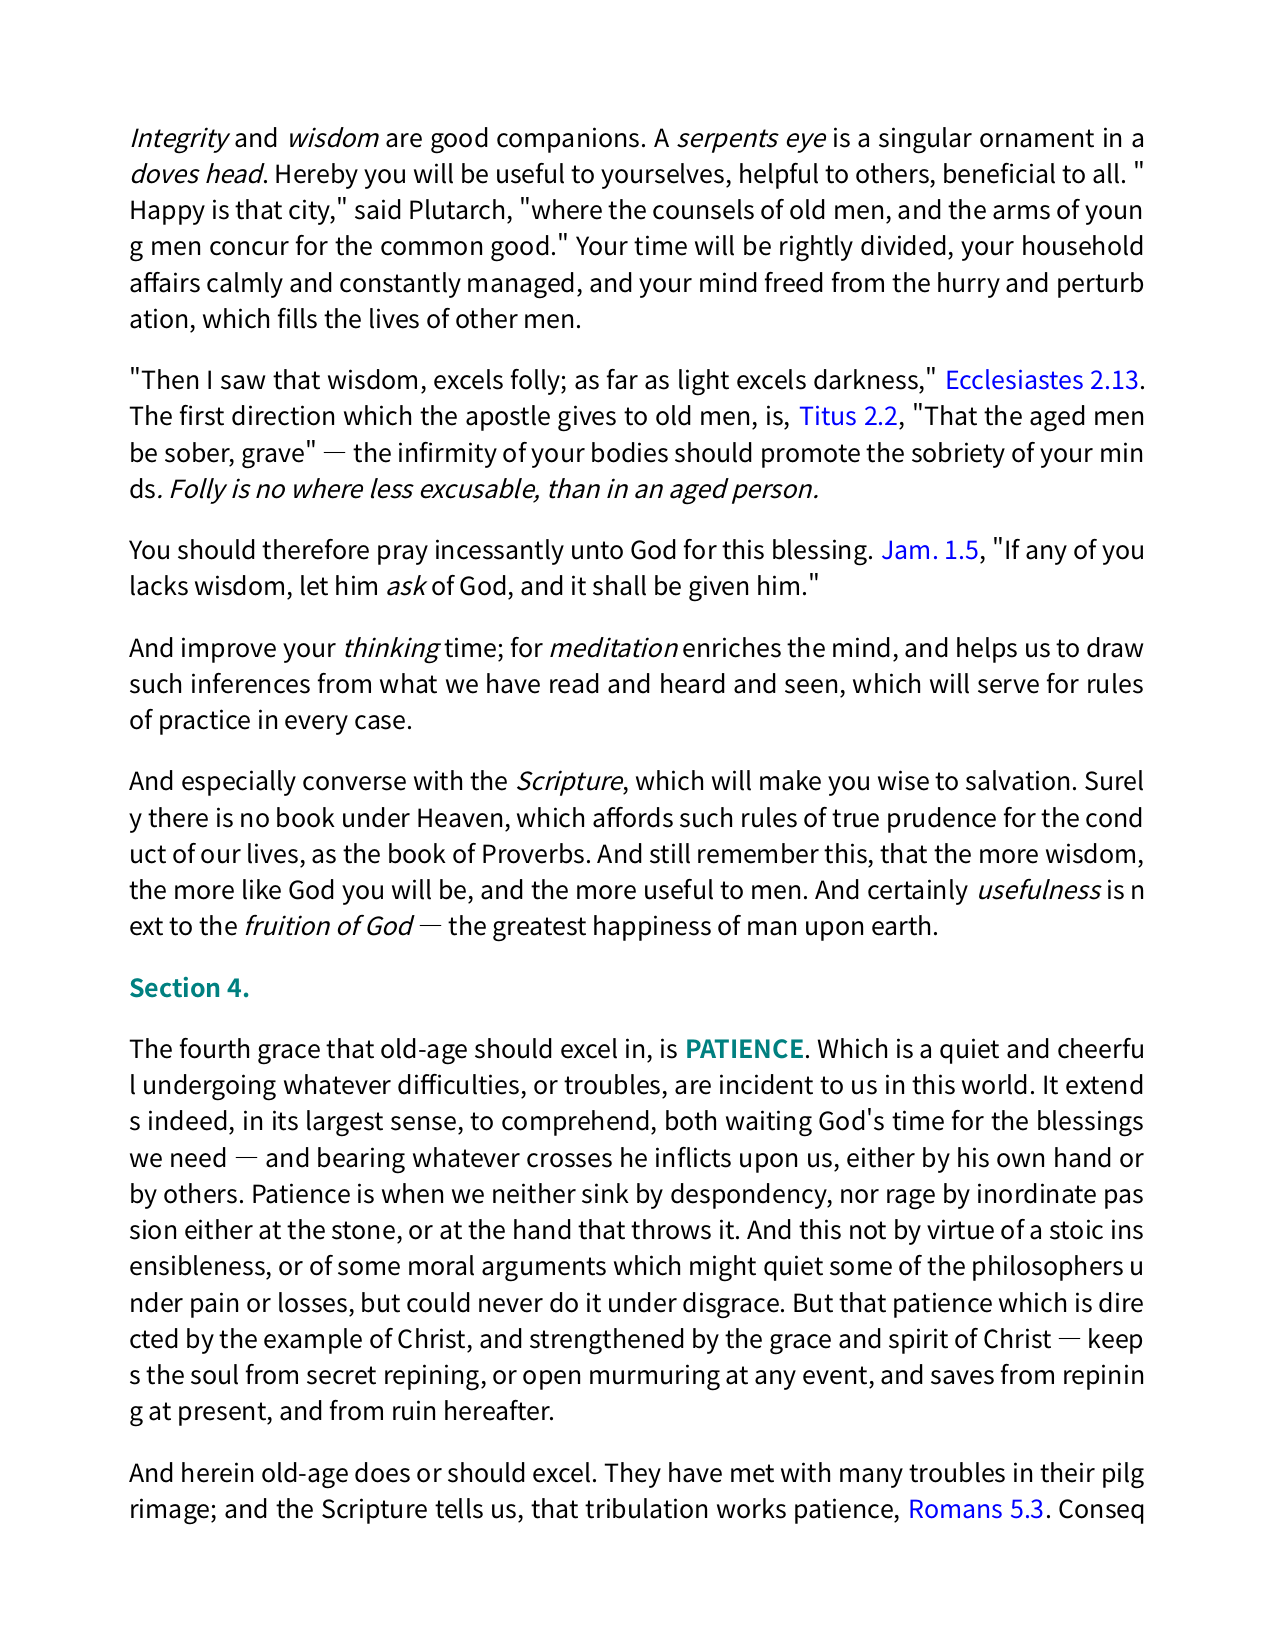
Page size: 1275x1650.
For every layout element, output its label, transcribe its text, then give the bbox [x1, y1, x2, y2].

text And herein old-age does or should excel. They have met with many troubles in their pilgrimage; and the Scripture tells us, that tribulation works patience, Romans 5.3. Conseq [129, 1453, 1146, 1526]
text Section 4. [129, 968, 1146, 1004]
text The fourth grace that old-age should excel in, is PATIENCE. Which is a quiet and cheerful undergoing whatever difficulties, or troubles, are incident to us in this world. It extends indeed, in its largest sense, to comprehend, both waiting God's time for the blessings we need — and bearing whatever crosses he inflicts upon us, either by his own hand or by others. Patience is when we neither sink by despondency, nor rage by inordinate passion either at the stone, or at the hand that throws it. And this not by virtue of a stoic insensibleness, or of some moral arguments which might quiet some of the philosophers under pain or losses, but could never do it under disgrace. But that patience which is directed by the example of Christ, and strengthened by the grace and spirit of Christ — keeps the soul from secret repining, or open murmuring at any event, and saves from repining at present, and from ruin hereafter. [129, 1029, 1146, 1428]
text And especially converse with the Scripture, which will make you wise to salvation. Surely there is no book under Heaven, which affords such rules of true prudence for the conduct of our lives, as the book of Proverbs. And still remember this, that the more wisdom, the more like God you will be, and the more useful to men. And certainly usefulness is next to the fruition of God — the greatest happiness of man upon earth. [129, 762, 1146, 943]
text And improve your thinking time; for meditation enriches the mind, and helps us to draw such inferences from what we have read and heard and seen, which will serve for rules of practice in every case. [129, 628, 1146, 737]
text You should therefore pray incessantly unto God for this blessing. Jam. 1.5, "If any of you lacks wisdom, let him ask of God, and it shall be given him." [129, 531, 1146, 603]
text Integrity and wisdom are good companions. A serpents eye is a singular ornament in a doves head. Hereby you will be useful to yourselves, helpful to others, beneficial to all. "Happy is that city," said Plutarch, "where the counsels of old men, and the arms of young men concur for the common good." Your time will be rightly divided, your household affairs calmly and constantly managed, and your mind freed from the hurry and perturbation, which fills the lives of other men. [129, 118, 1146, 336]
text "Then I saw that wisdom, excels folly; as far as light excels darkness," Ecclesiastes 2.13. The first direction which the apostle gives to old men, is, Titus 2.2, "That the aged men be sober, grave" — the infirmity of your bodies should promote the sobriety of your minds. Folly is no where less excusable, than in an aged person. [129, 361, 1146, 506]
